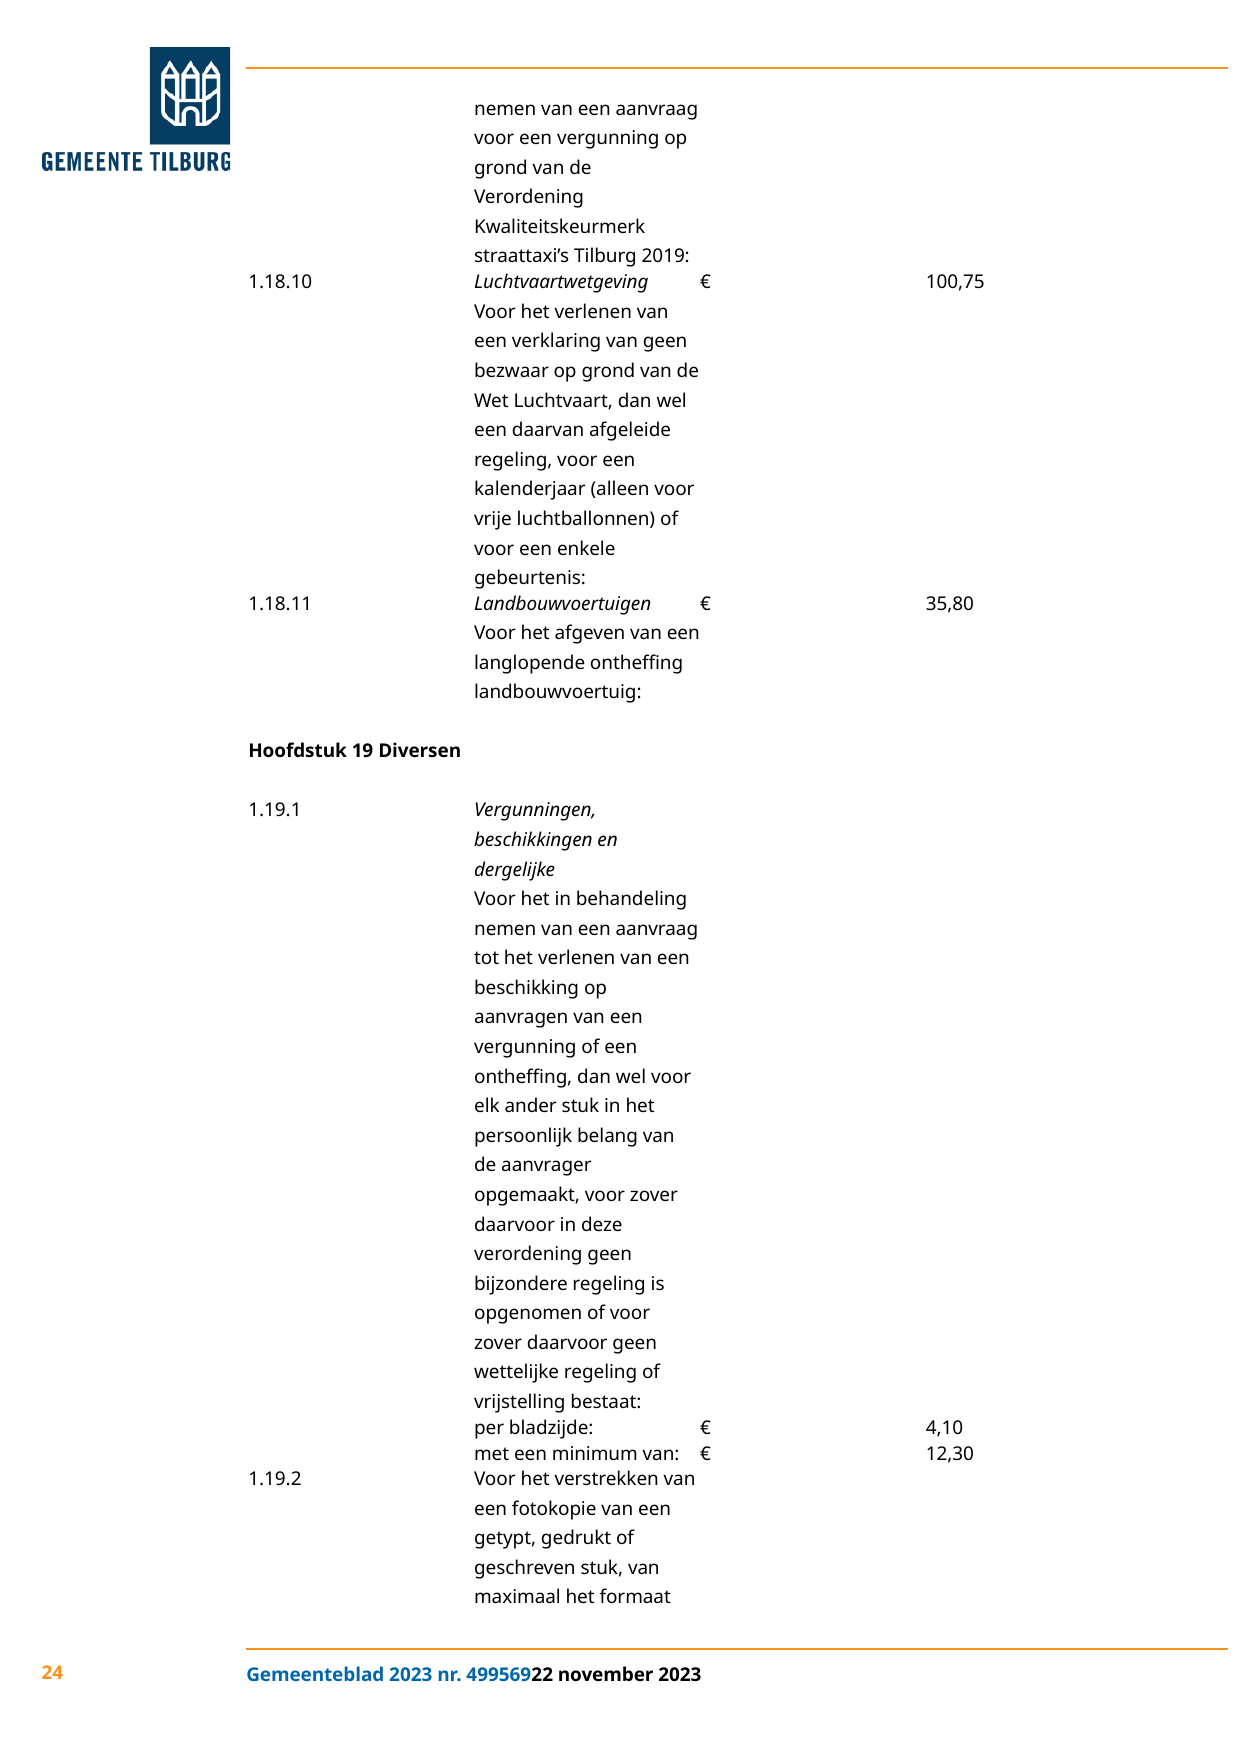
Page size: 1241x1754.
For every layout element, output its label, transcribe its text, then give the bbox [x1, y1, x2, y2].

table_cell € [700, 1414, 926, 1440]
table_cell 1.19.2 [248, 1465, 474, 1609]
table_cell [926, 95, 1152, 268]
table_header Vergunningen, beschikkingen en dergelijke Voor het in behandeling nemen van een aanvraag tot het verlenen van een beschikking op aanvragen van een vergunning of een ontheffing, dan wel voor elk ander stuk in het persoonlijk belang van de aanvrager opgemaakt, voor zover daarvoor in deze verordening geen bijzondere regeling is opgenomen of voor zover daarvoor geen wettelijke regeling of vrijstelling bestaat: [474, 797, 700, 1414]
table_cell [700, 95, 926, 268]
text Hoofdstuk 19 Diversen [248, 737, 1152, 763]
table_cell 4,10 [926, 1414, 1152, 1440]
table_cell per bladzijde: [474, 1414, 700, 1440]
table_cell [700, 1465, 926, 1609]
table_cell 35,80 [926, 590, 1152, 704]
table_cell met een minimum van: [474, 1440, 700, 1465]
table_cell 1.18.10 [248, 269, 474, 590]
table_header [700, 797, 926, 1414]
table_header 1.19.1 [248, 797, 474, 1414]
table_cell [926, 1465, 1152, 1609]
table_cell Luchtvaartwetgeving Voor het verlenen van een verklaring van geen bezwaar op grond van de Wet Luchtvaart, dan wel een daarvan afgeleide regeling, voor een kalenderjaar (alleen voor vrije luchtballonnen) of voor een enkele gebeurtenis: [474, 269, 700, 590]
table_cell 1.18.11 [248, 590, 474, 704]
table_cell 12,30 [926, 1440, 1152, 1465]
table_cell nemen van een aanvraag voor een vergunning op grond van de Verordening Kwaliteitskeurmerk straattaxi’s Tilburg 2019: [474, 95, 700, 268]
table_cell [248, 95, 474, 268]
picture [41, 47, 231, 172]
table_cell [248, 1414, 474, 1440]
table_cell € [700, 590, 926, 704]
table_cell 100,75 [926, 269, 1152, 590]
table_cell Fotokopieën Voor het verstrekken van een fotokopie van een getypt, gedrukt of geschreven stuk, van maximaal het formaat A4, anders dan bedoeld in onderdeel 1.8.2 of 1.10.2.1, per bladzijde: [474, 1465, 700, 1609]
table_cell € [700, 1440, 926, 1465]
table_cell [248, 1440, 474, 1465]
table_header [926, 797, 1152, 1414]
table_cell Landbouwvoertuigen Voor het afgeven van een langlopende ontheffing landbouwvoertuig: [474, 590, 700, 704]
table_cell € [700, 269, 926, 590]
